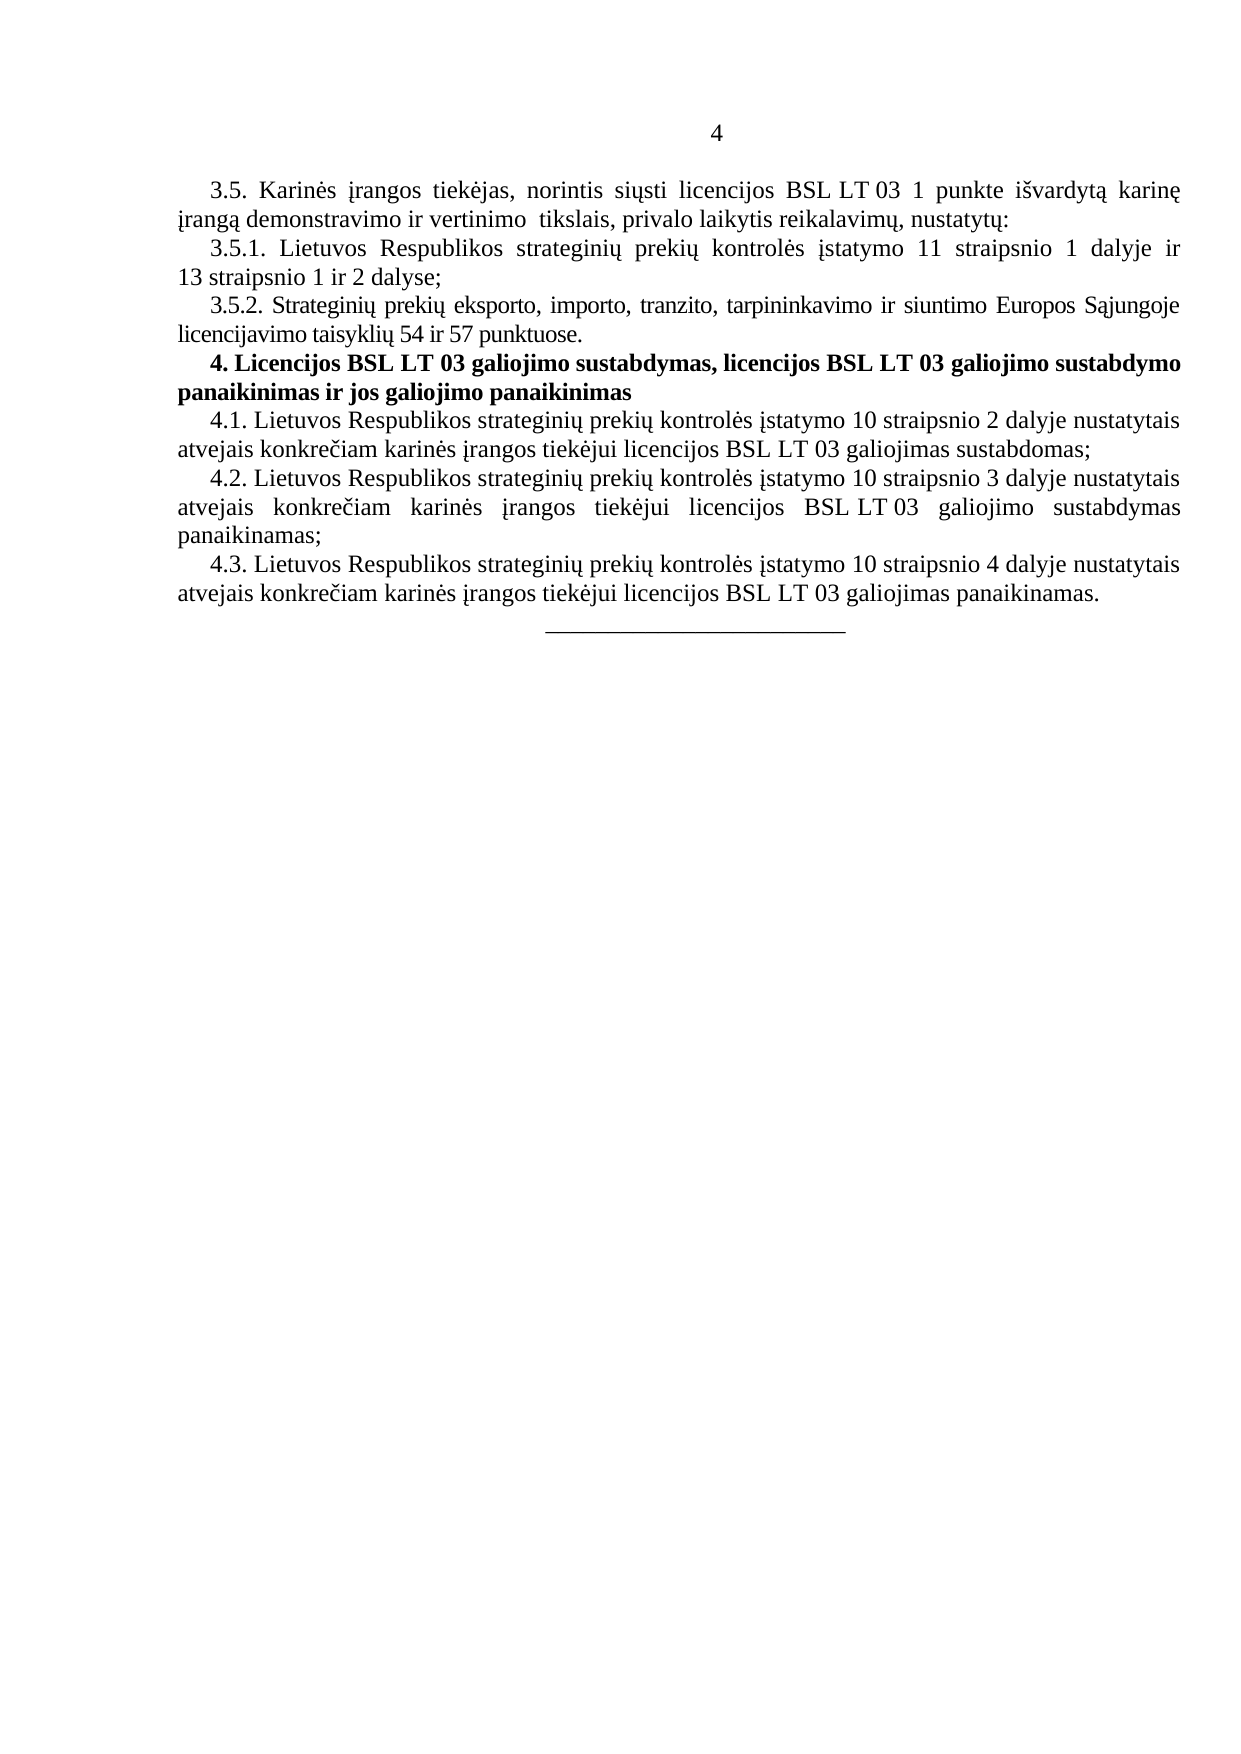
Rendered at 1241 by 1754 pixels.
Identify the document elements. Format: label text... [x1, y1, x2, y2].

text 3.5.2. Strateginių prekių eksporto, importo, tranzito, tarpininkavimo ir siuntimo Europos Sąjungoje licencijavimo taisyklių 54 ir 57 punktuose. [177, 291, 1181, 348]
text 4.1. Lietuvos Respublikos strateginių prekių kontrolės įstatymo 10 straipsnio 2 dalyje nustatytais atvejais konkrečiam karinės įrangos tiekėjui licencijos BSL LT 03 galiojimas sustabdomas; [177, 406, 1181, 463]
text 4.3. Lietuvos Respublikos strateginių prekių kontrolės įstatymo 10 straipsnio 4 dalyje nustatytais atvejais konkrečiam karinės įrangos tiekėjui licencijos BSL LT 03 galiojimas panaikinamas. [177, 549, 1181, 607]
text ________________________ [177, 607, 1181, 636]
text 4.2. Lietuvos Respublikos strateginių prekių kontrolės įstatymo 10 straipsnio 3 dalyje nustatytais atvejais konkrečiam karinės įrangos tiekėjui licencijos BSL LT 03 galiojimo sustabdymas panaikinamas; [177, 463, 1181, 549]
text 3.5. Karinės įrangos tiekėjas, norintis siųsti licencijos BSL LT 03 1 punkte išvardytą karinę įrangą demonstravimo ir vertinimo tikslais, privalo laikytis reikalavimų, nustatytų: [177, 176, 1181, 233]
text 3.5.1. Lietuvos Respublikos strateginių prekių kontrolės įstatymo 11 straipsnio 1 dalyje ir 13 straipsnio 1 ir 2 dalyse; [177, 233, 1181, 291]
text 4. Licencijos BSL LT 03 galiojimo sustabdymas, licencijos BSL LT 03 galiojimo sustabdymo panaikinimas ir jos galiojimo panaikinimas [177, 348, 1181, 406]
